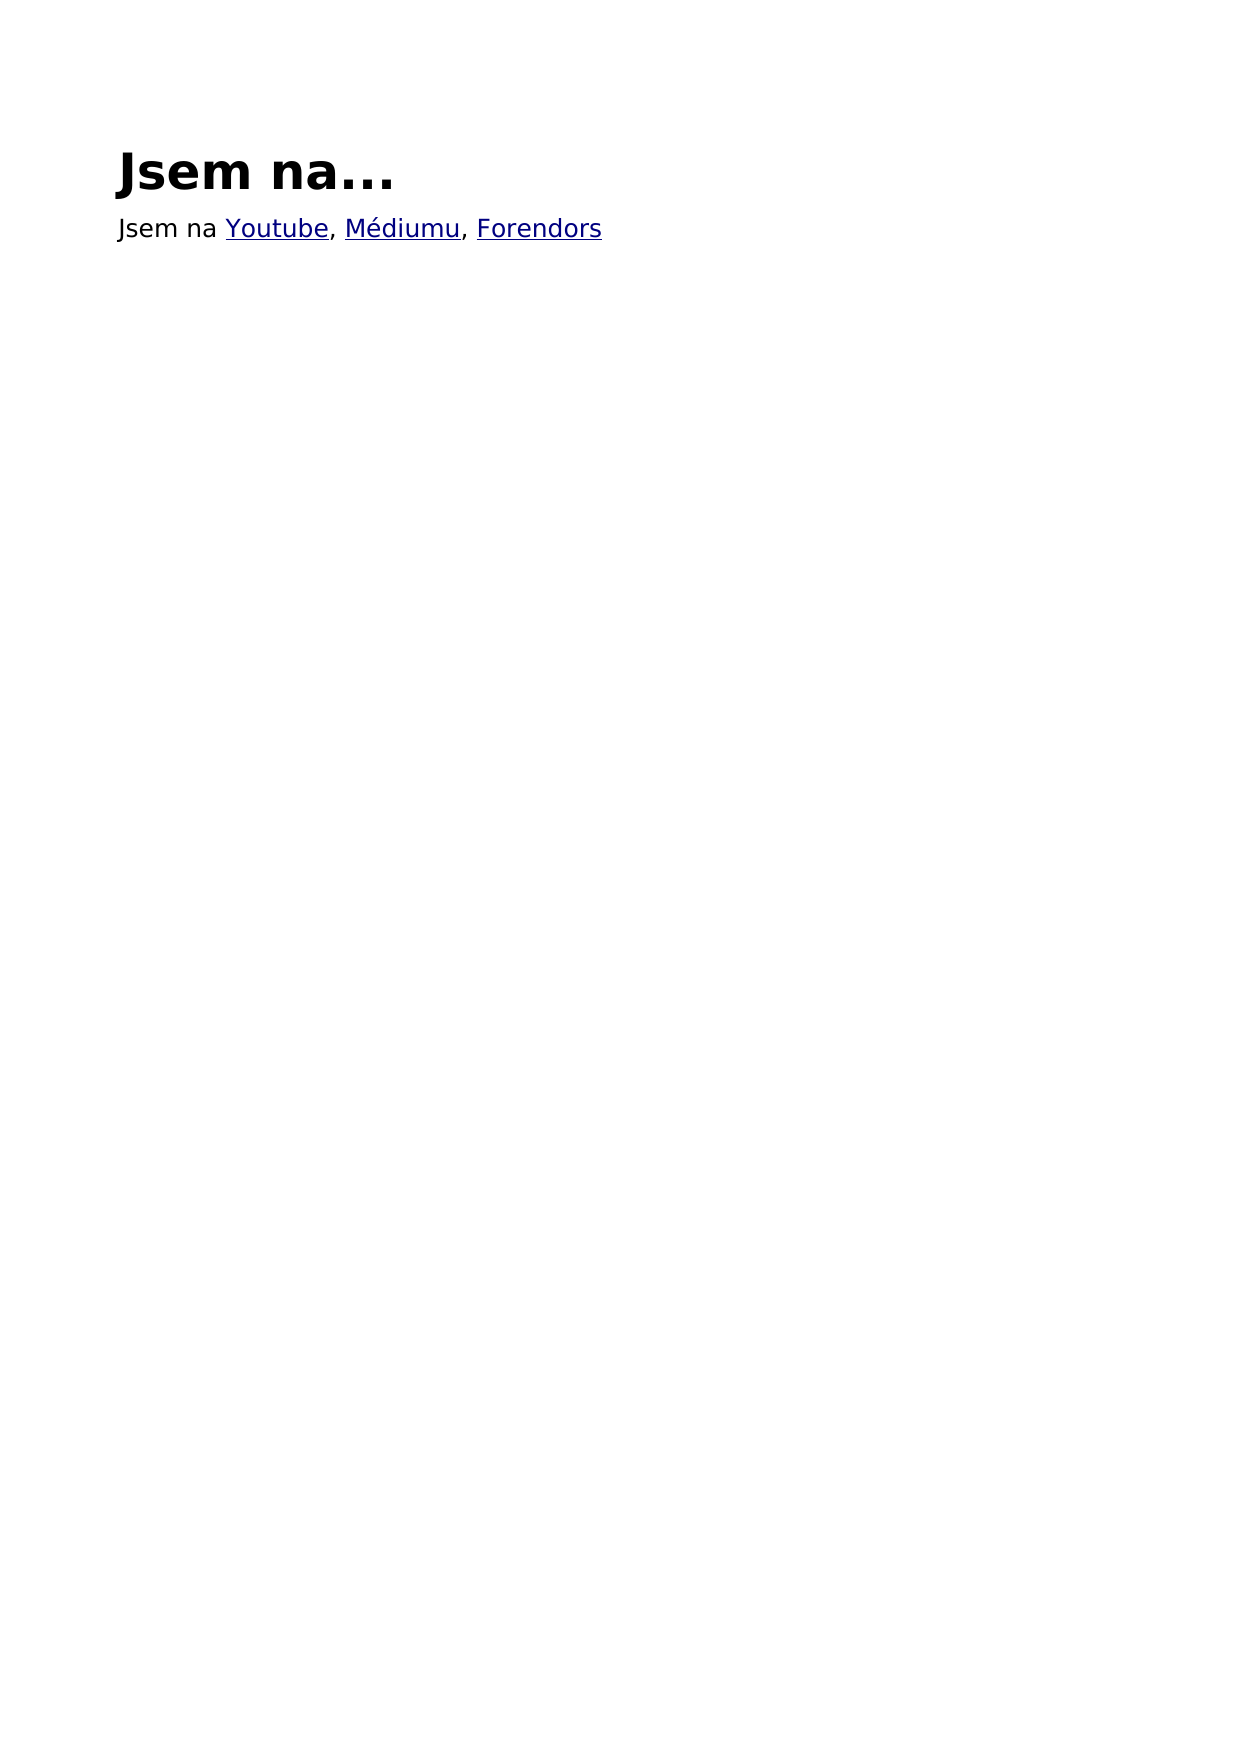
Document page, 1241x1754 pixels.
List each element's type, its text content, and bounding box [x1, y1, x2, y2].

text Jsem na Youtube, Médiumu, Forendors [118, 214, 1122, 243]
subtitle Jsem na... [118, 143, 1122, 201]
